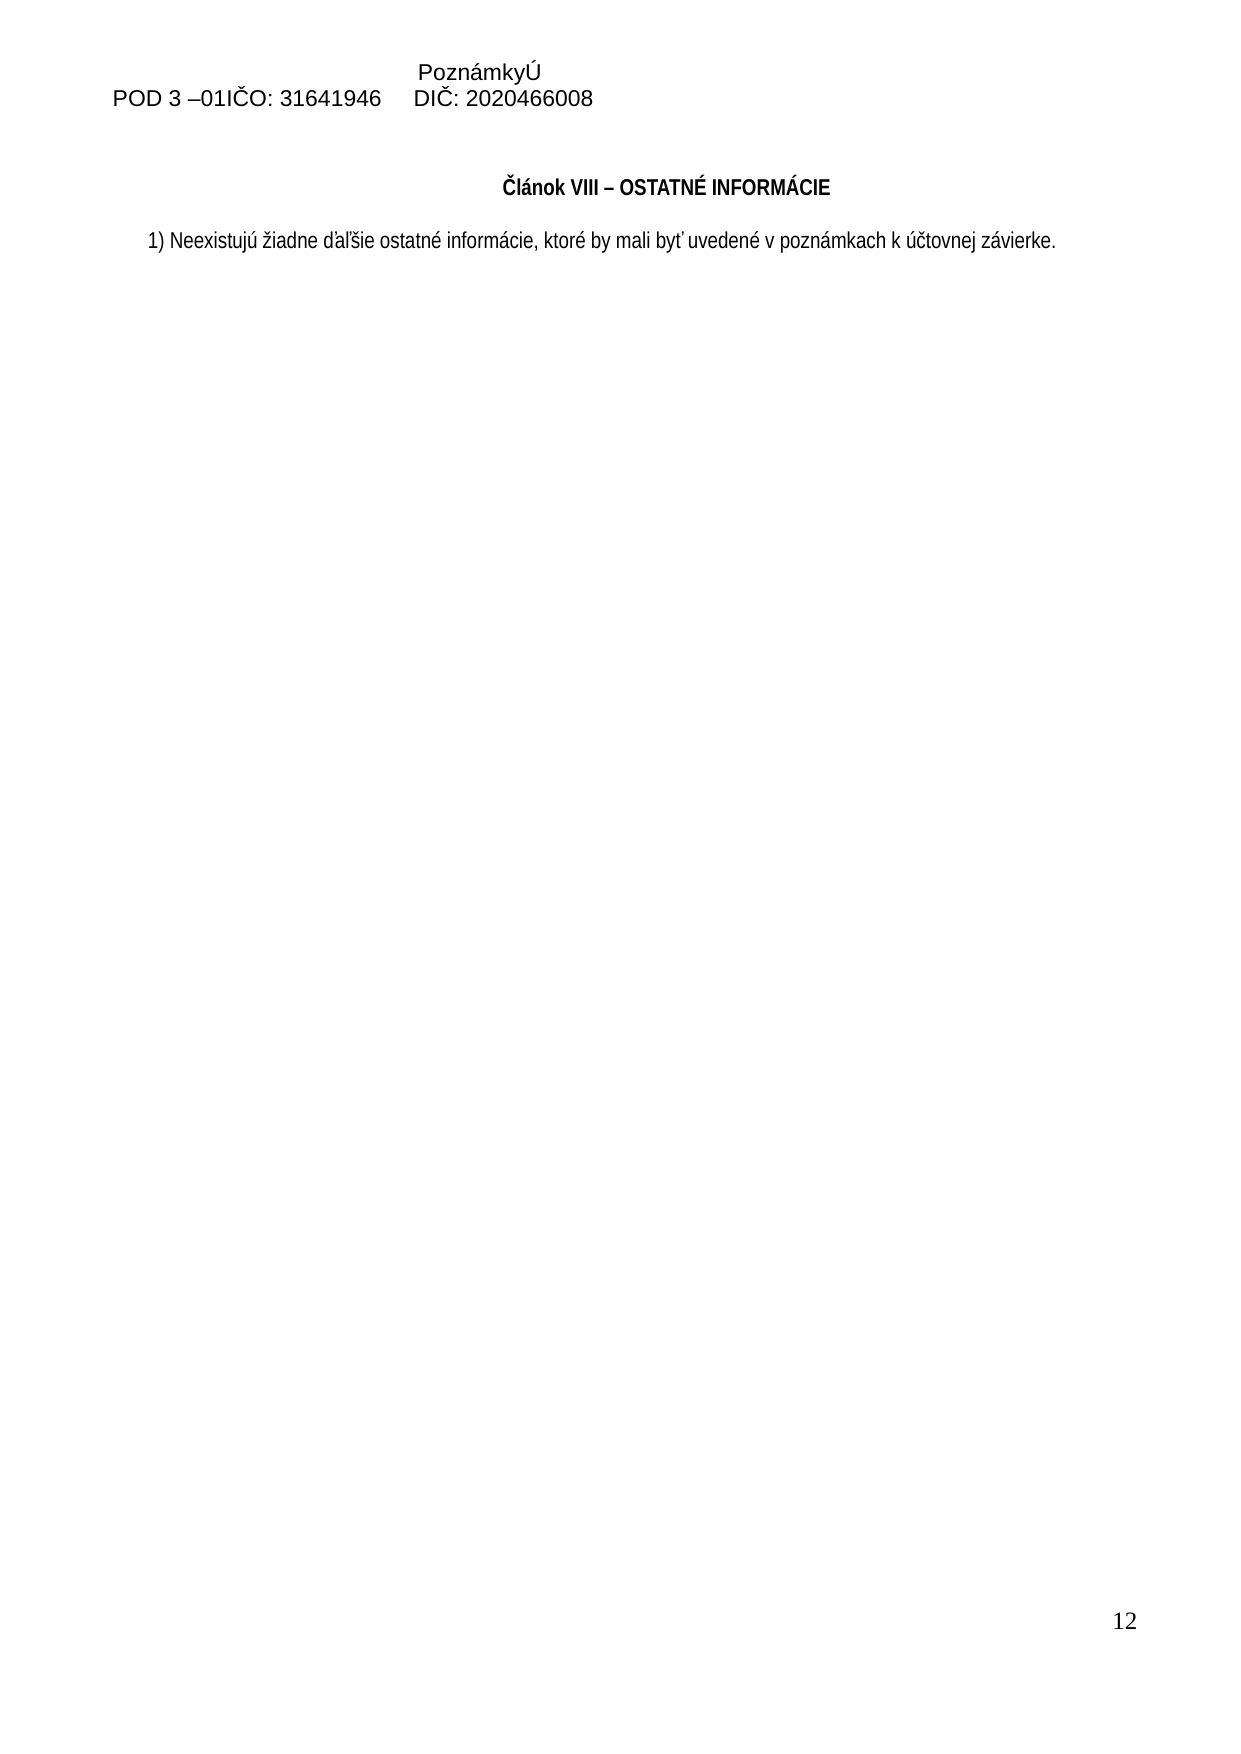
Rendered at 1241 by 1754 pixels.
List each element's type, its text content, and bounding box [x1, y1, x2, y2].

text 1) Neexistujú žiadne ďaľšie ostatné informácie, ktoré by mali byť uvedené v poznámkach k účtovnej závierke. [148, 227, 1186, 253]
text Článok VIII – OSTATNÉ INFORMÁCIE [148, 174, 1186, 200]
